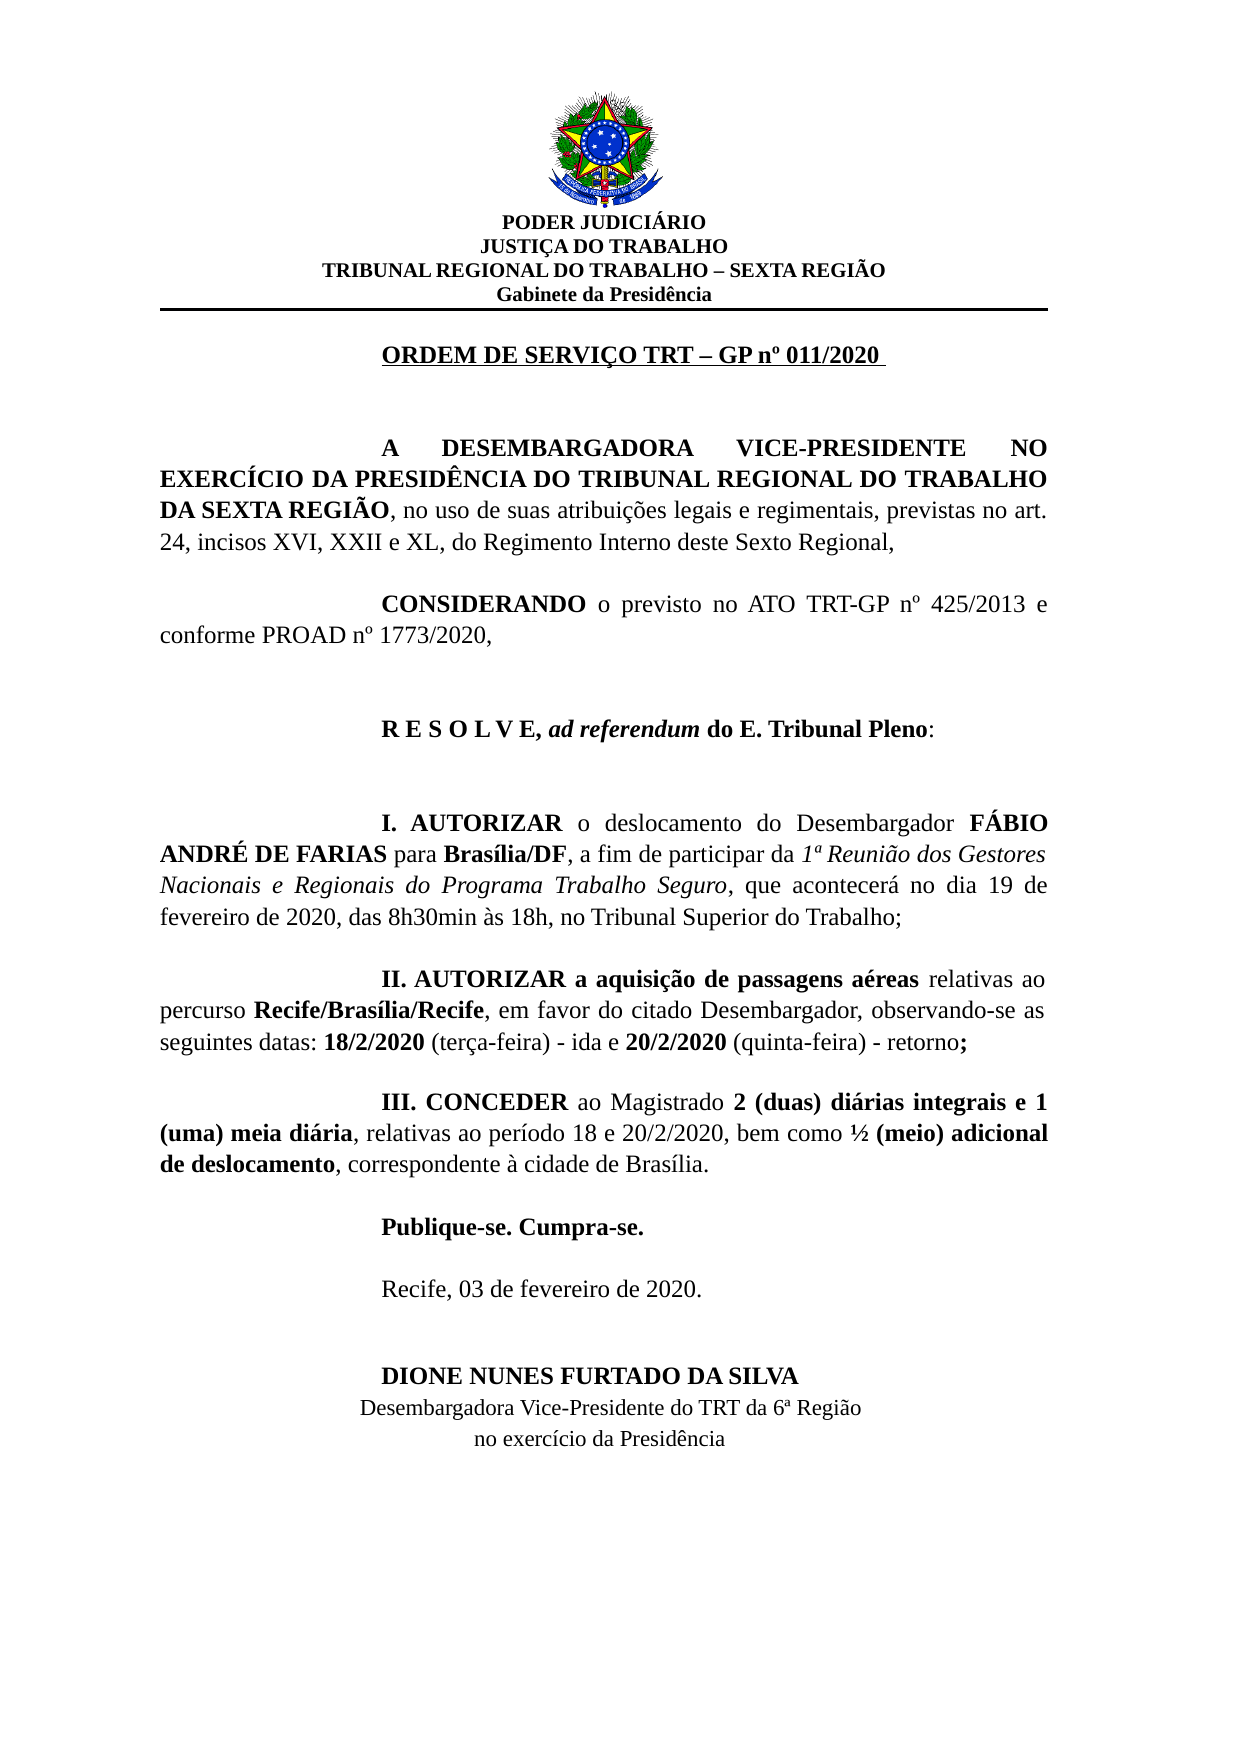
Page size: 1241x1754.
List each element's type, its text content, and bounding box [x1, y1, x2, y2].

text I. AUTORIZAR o deslocamento do Desembargador FÁBIO ANDRÉ DE FARIAS para Brasília/DF, a fim de participar da 1ª Reunião dos Gestores Nacionais e Regionais do Programa Trabalho Seguro, que acontecerá no dia 19 de fevereiro de 2020, das 8h30min às 18h, no Tribunal Superior do Trabalho; [159, 806, 1048, 931]
text no exercício da Presidência [159, 1421, 960, 1452]
text II. AUTORIZAR a aquisição de passagens aéreas relativas ao percurso Recife/Brasília/Recife, em favor do citado Desembargador, observando-se as seguintes datas: 18/2/2020 (terça-feira) - ida e 20/2/2020 (quinta-feira) - retorno; [159, 962, 1045, 1056]
text A DESEMBARGADORA VICE-PRESIDENTE NO EXERCÍCIO DA PRESIDÊNCIA DO TRIBUNAL REGIONAL DO TRABALHO DA SEXTA REGIÃO, no uso de suas atribuições legais e regimentais, previstas no art. 24, incisos XVI, XXII e XL, do Regimento Interno deste Sexto Regional, [159, 431, 1048, 556]
text R E S O L V E, ad referendum do E. Tribunal Pleno: [159, 712, 1048, 744]
subtitle ORDEM DE SERVIÇO TRT – GP nº 011/2020 [218, 340, 1048, 369]
text DIONE NUNES FURTADO DA SILVA [218, 1361, 960, 1390]
picture [542, 88, 666, 210]
text Publique-se. Cumpra-se. [159, 1210, 1048, 1241]
text III. CONCEDER ao Magistrado 2 (duas) diárias integrais e 1 (uma) meia diária, relativas ao período 18 e 20/2/2020, bem como ½ (meio) adicional de deslocamento, correspondente à cidade de Brasília. [159, 1085, 1048, 1179]
text Desembargadora Vice-Presidente do TRT da 6ª Região [159, 1390, 960, 1421]
text CONSIDERANDO o previsto no ATO TRT-GP nº 425/2013 e conforme PROAD nº 1773/2020, [159, 587, 1048, 650]
text Recife, 03 de fevereiro de 2020. [159, 1272, 1048, 1304]
